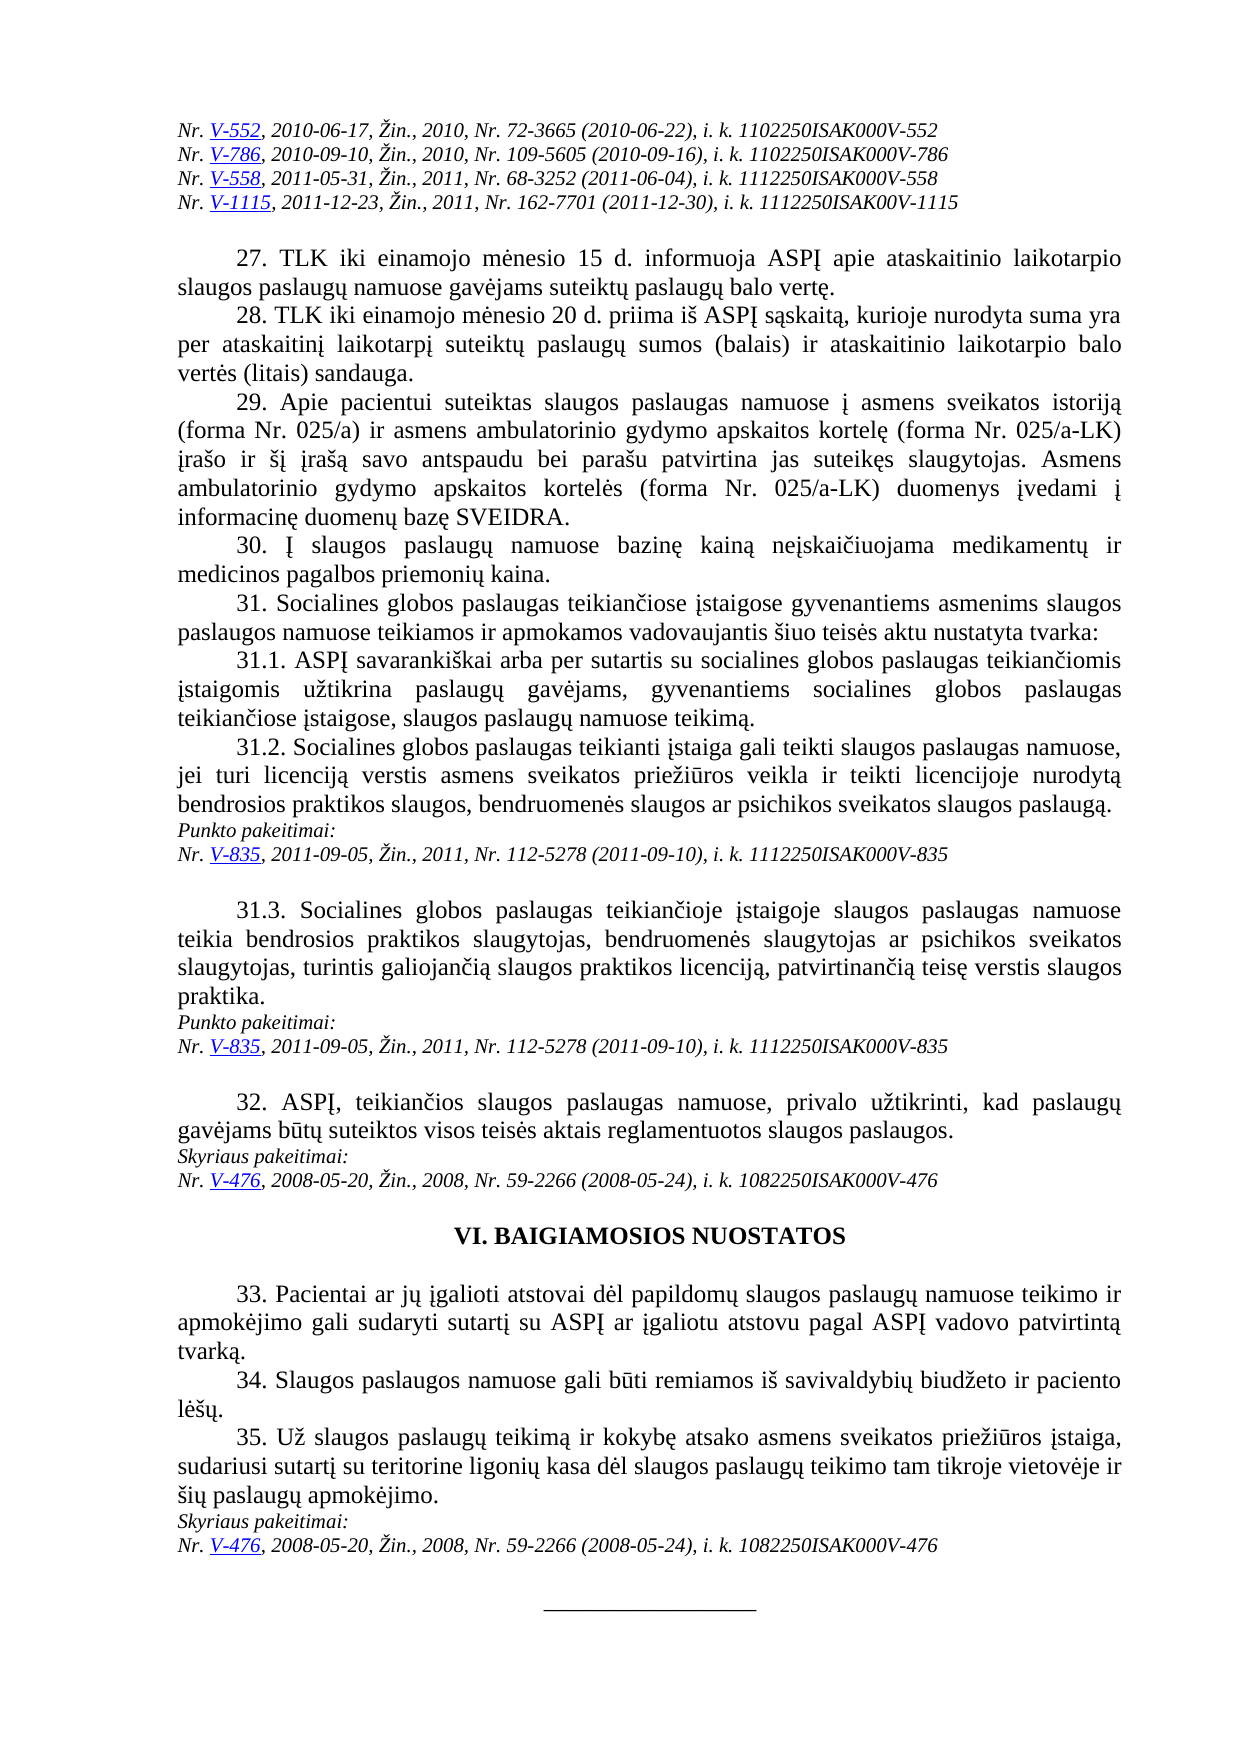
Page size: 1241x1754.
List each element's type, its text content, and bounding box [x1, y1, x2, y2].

text Skyriaus pakeitimai: [177, 1144, 1122, 1168]
text 34. Slaugos paslaugos namuose gali būti remiamos iš savivaldybių biudžeto ir paciento lėšų. [177, 1365, 1122, 1422]
text 28. TLK iki einamojo mėnesio 20 d. priima iš ASPĮ sąskaitą, kurioje nurodyta suma yra per ataskaitinį laikotarpį suteiktų paslaugų sumos (balais) ir ataskaitinio laikotarpio balo vertės (litais) sandauga. [177, 301, 1122, 387]
text Punkto pakeitimai: [177, 1010, 1122, 1034]
text 31. Socialines globos paslaugas teikiančiose įstaigose gyvenantiems asmenims slaugos paslaugos namuose teikiamos ir apmokamos vadovaujantis šiuo teisės aktu nustatyta tvarka: [177, 588, 1122, 646]
text 30. Į slaugos paslaugų namuose bazinę kainą neįskaičiuojama medikamentų ir medicinos pagalbos priemonių kaina. [177, 531, 1122, 588]
text 32. ASPĮ, teikiančios slaugos paslaugas namuose, privalo užtikrinti, kad paslaugų gavėjams būtų suteiktos visos teisės aktais reglamentuotos slaugos paslaugos. [177, 1087, 1122, 1144]
text Nr. V-786, 2010-09-10, Žin., 2010, Nr. 109-5605 (2010-09-16), i. k. 1102250ISAK000V-786 [177, 142, 1122, 166]
text 33. Pacientai ar jų įgalioti atstovai dėl papildomų slaugos paslaugų namuose teikimo ir apmokėjimo gali sudaryti sutartį su ASPĮ ar įgaliotu atstovu pagal ASPĮ vadovo patvirtintą tvarką. [177, 1279, 1122, 1365]
text Nr. V-835, 2011-09-05, Žin., 2011, Nr. 112-5278 (2011-09-10), i. k. 1112250ISAK000V-835 [177, 1034, 1122, 1058]
text Nr. V-1115, 2011-12-23, Žin., 2011, Nr. 162-7701 (2011-12-30), i. k. 1112250ISAK00V-1115 [177, 190, 1122, 214]
text 29. Apie pacientui suteiktas slaugos paslaugas namuose į asmens sveikatos istoriją (forma Nr. 025/a) ir asmens ambulatorinio gydymo apskaitos kortelę (forma Nr. 025/a-LK) įrašo ir šį įrašą savo antspaudu bei parašu patvirtina jas suteikęs slaugytojas. Asmens ambulatorinio gydymo apskaitos kortelės (forma Nr. 025/a-LK) duomenys įvedami į informacinę duomenų bazę SVEIDRA. [177, 387, 1122, 531]
text _________________ [177, 1586, 1122, 1614]
text Nr. V-476, 2008-05-20, Žin., 2008, Nr. 59-2266 (2008-05-24), i. k. 1082250ISAK000V-476 [177, 1168, 1122, 1192]
text 31.1. ASPĮ savarankiškai arba per sutartis su socialines globos paslaugas teikiančiomis įstaigomis užtikrina paslaugų gavėjams, gyvenantiems socialines globos paslaugas teikiančiose įstaigose, slaugos paslaugų namuose teikimą. [177, 646, 1122, 732]
text Skyriaus pakeitimai: [177, 1509, 1122, 1533]
text Nr. V-552, 2010-06-17, Žin., 2010, Nr. 72-3665 (2010-06-22), i. k. 1102250ISAK000V-552 [177, 118, 1122, 142]
text Nr. V-476, 2008-05-20, Žin., 2008, Nr. 59-2266 (2008-05-24), i. k. 1082250ISAK000V-476 [177, 1533, 1122, 1557]
text 27. TLK iki einamojo mėnesio 15 d. informuoja ASPĮ apie ataskaitinio laikotarpio slaugos paslaugų namuose gavėjams suteiktų paslaugų balo vertę. [177, 243, 1122, 301]
text Nr. V-558, 2011-05-31, Žin., 2011, Nr. 68-3252 (2011-06-04), i. k. 1112250ISAK000V-558 [177, 166, 1122, 190]
text 35. Už slaugos paslaugų teikimą ir kokybę atsako asmens sveikatos priežiūros įstaiga, sudariusi sutartį su teritorine ligonių kasa dėl slaugos paslaugų teikimo tam tikroje vietovėje ir šių paslaugų apmokėjimo. [177, 1422, 1122, 1509]
text Nr. V-835, 2011-09-05, Žin., 2011, Nr. 112-5278 (2011-09-10), i. k. 1112250ISAK000V-835 [177, 842, 1122, 866]
text Punkto pakeitimai: [177, 818, 1122, 842]
text 31.2. Socialines globos paslaugas teikianti įstaiga gali teikti slaugos paslaugas namuose, jei turi licenciją verstis asmens sveikatos priežiūros veikla ir teikti licencijoje nurodytą bendrosios praktikos slaugos, bendruomenės slaugos ar psichikos sveikatos slaugos paslaugą. [177, 732, 1122, 818]
text VI. BAIGIAMOSIOS NUOSTATOS [177, 1221, 1122, 1250]
text 31.3. Socialines globos paslaugas teikiančioje įstaigoje slaugos paslaugas namuose teikia bendrosios praktikos slaugytojas, bendruomenės slaugytojas ar psichikos sveikatos slaugytojas, turintis galiojančią slaugos praktikos licenciją, patvirtinančią teisę verstis slaugos praktika. [177, 895, 1122, 1010]
